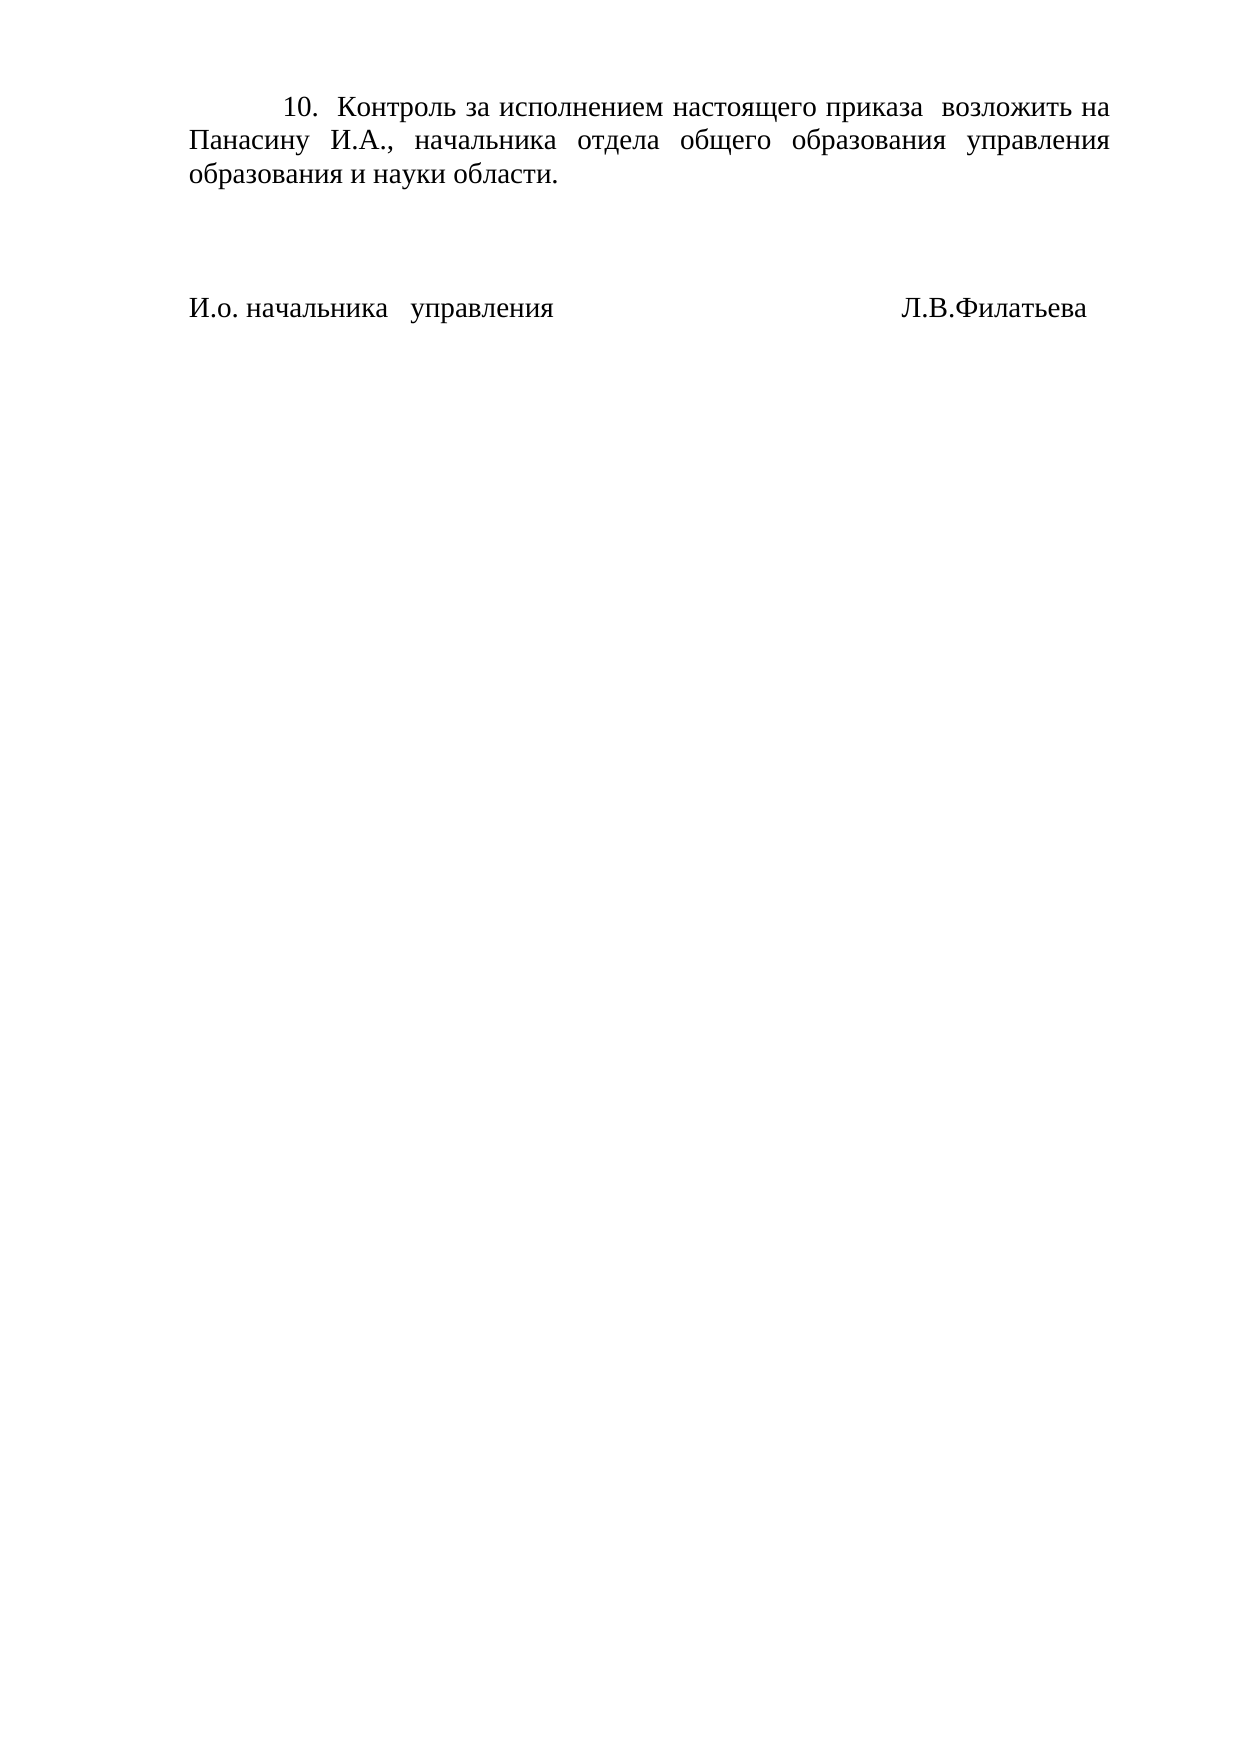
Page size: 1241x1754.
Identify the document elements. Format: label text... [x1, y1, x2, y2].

table_header АДМИНИСТРАЦИЯ ТАМБОВСКОЙ ОБЛАСТИ УПРАВЛЕНИЕ ОБРАЗОВАНИЯ И НАУКИ ТАМБОВСКОЙ ОБЛАСТИ П Р И К А З О подготовке и проведении итогового сочинения (изложения) В соответствии с приказом Министерства образования и науки Российской Федерации от 26 декабря 2013 года № 1400 «Об утверждении Порядка проведения государственной итоговой аттестации по образовательным программам среднего общего образования», в целях организации и проведения итогового сочинения (изложения) на территории Тамбовской области в 2017-2018 учебном году, ПРИКАЗЫВАЮ: Провести итоговое сочинение (изложение) в установленные сроки. Утвердить Порядок проведения итогового сочинения (изложения) согласно приложению №1. Назначить лицом, ответственным за проведение сочинения на территории Тамбовской области, Панасину И.А., начальника отдела общего образования управления образования и науки области. 4. Отделу общего образования (Панасина) обеспечить организацию и проведение итогового сочинения (изложения) в соответствии с требованиями Порядка. 5. Создать комиссию по рассмотрению документов обучающихся с ограниченными возможностями здоровья, детей-инвалидов и инвалидов для предоставления особых условий при проведении итогового сочинения (изложения) согласно приложению №2. 6. ТОГКУ «Центр экспертизы образовательной деятельности» (Мексичев) обеспечить: организационное и технологическое сопровождение итогового сочинения (изложения); ведение региональной информационной системы обеспечения ГИА обучающихся, освоивших основные образовательные программы основного общего и среднего общего образования (далее-РИС) и внесение сведений в РИС и федеральную систему обеспечения проведения ГИА обучающихся, освоивших основные образовательные программы основного общего и среднего общего образования, и приема граждан в образовательные организации для получения среднего профессионального и высшего образования; обработку и хранение оригиналов сочинений (изложений); размещение на региональных серверах образов оригиналов бланков итогового сочинения (изложения). 7. Тамбовскому областному государственному образовательному учреждению дополнительного профессионального образования «Институт повышения квалификации работников образования» (Шешерина) обеспечить методическое сопровождение подготовки проведения, методический анализ итогов проведения итогового сочинения (изложения). 8. Рекомендовать руководителям органов местного самоуправления, осуществляющих управление в сфере образования: разработать план мероприятий по подготовке обучающихся к успешной сдаче итогового сочинения (изложения); организовать работу по информированию обучающихся, педагогов, родителей (законных представителей) о Порядке; организовать работу по сбору данных об участниках итогового сочинения (изложения) для внесения в РИС. 9. Рекомендовать руководителям образовательных организаций: оказать содействие в организации и проведении итогового сочинения (изложения) в соответствии с требованиями Порядка; обеспечить отбор и подготовку специалистов, входящих в состав комиссии образовательной организации и привлекаемых к проведению и проверке итогового сочинения (изложения); сформировать состав комиссии образовательной организации по проведению и проверке итогового сочинения (изложения); обеспечить предоставление сведений для внесения в РИС; обеспечить информирование обучающихся и их родителей (законных представителей), выпускников прошлых лет о сроках, процедуре проведения итогового сочинения (изложения), о времени и месте ознакомления с результатами итогового сочинения (изложения); обеспечить техническую поддержку проведения итогового сочинения (изложения) в соответствии с рекомендациями по техническому обеспечению; обеспечить изменения текущего расписания занятий образовательной организации в дни проведения итогового сочинения (изложения); обеспечить проведение итогового сочинения (изложения) в соответствии с Порядком; обеспечить ознакомление лиц, привлекаемых к проведению итогового сочинения (изложения) с инструктивными материалами, определяющими порядок их работы; обеспечить информационную безопасность при получении тем сочинений (текстов изложений); организовать проверку итоговых сочинений (изложений) и передачу оригиналов проверенных работ в ТОГКУ «Центр экспертизы образовательной деятельности». 10. Контроль за исполнением настоящего приказа возложить на Панасину И.А., начальника отдела общего образования управления образования и науки области. И.о. начальника управления Л.В.Филатьева [177, 89, 1122, 1656]
